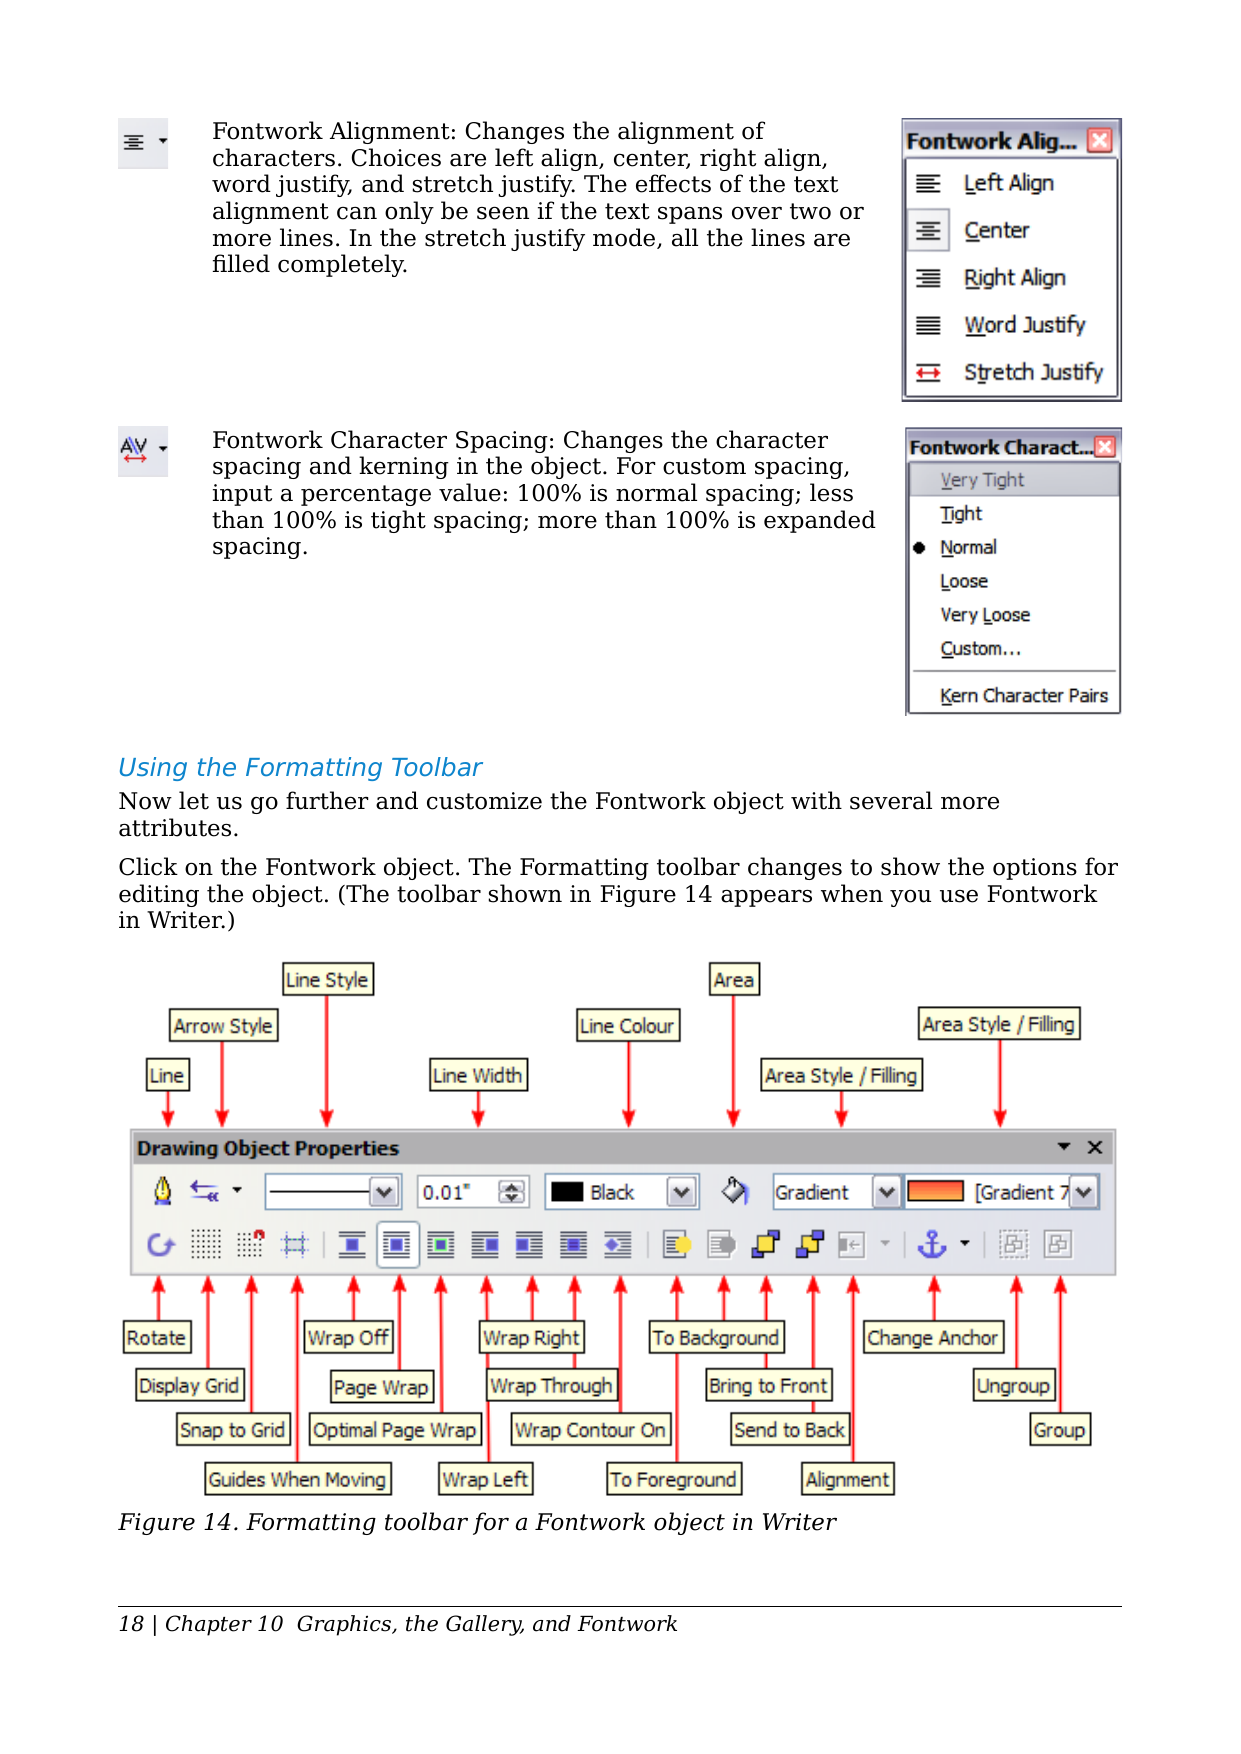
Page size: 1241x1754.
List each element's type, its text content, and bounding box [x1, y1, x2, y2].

table_header [874, 118, 1122, 414]
table_header Fontwork Character Spacing: Changes the character spacing and kerning in the object. For custom spacing, input a percentage value: 100% is normal spacing; less than 100% is tight spacing; more than 100% is expanded spacing. [212, 427, 882, 728]
picture [118, 959, 1122, 1503]
subtitle Using the Formatting Toolbar [118, 753, 1122, 782]
text Figure 14. Formatting toolbar for a Fontwork object in Writer [118, 1509, 1122, 1536]
picture [118, 426, 169, 477]
table_header [118, 427, 212, 728]
table_header [118, 118, 212, 414]
text Click on the Fontwork object. The Formatting toolbar changes to show the options for editing the object. (The toolbar shown in Figure 14 appears when you use Fontwork in Writer.) [118, 854, 1122, 934]
picture [901, 118, 1123, 402]
table_header Fontwork Alignment: Changes the alignment of characters. Choices are left align, center, right align, word justify, and stretch justify. The effects of the text alignment can only be seen if the text spans over two or more lines. In the stretch justify mode, all the lines are filled completely. [212, 118, 874, 414]
picture [905, 426, 1123, 716]
text Now let us go further and customize the Fontwork object with several more attributes. [118, 788, 1122, 842]
table_header [883, 427, 1122, 728]
picture [118, 118, 169, 169]
